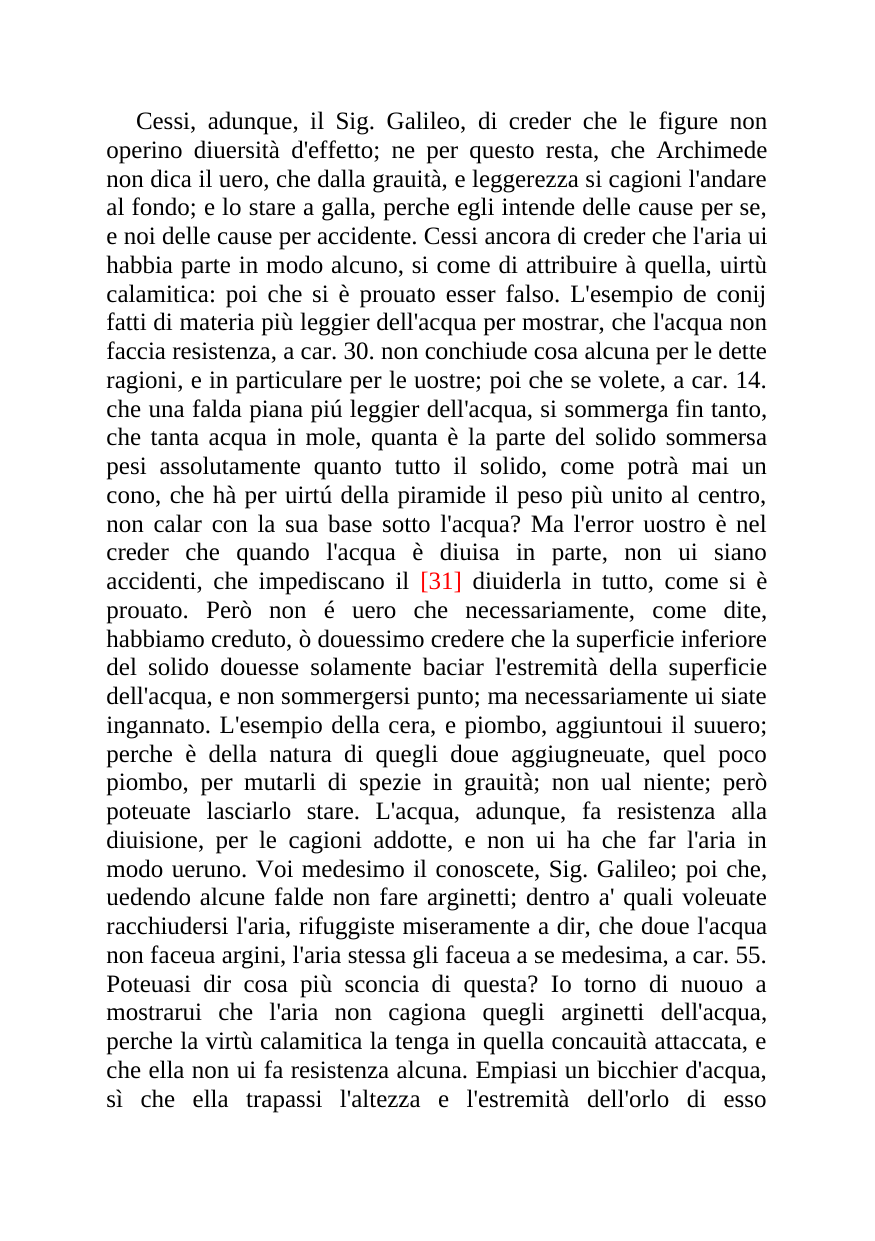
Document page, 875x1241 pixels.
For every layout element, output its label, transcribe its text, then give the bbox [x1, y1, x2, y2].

text Cessi, adunque, il Sig. Galileo, di creder che le figure non operino diuersità d'effetto; ne per questo resta, che Archimede non dica il uero, che dalla grauità, e leggerezza si cagioni l'andare al fondo; e lo stare a galla, perche egli intende delle cause per se, e noi delle cause per accidente. Cessi ancora di creder che l'aria ui habbia parte in modo alcuno, si come di attribuire à quella, uirtù calamitica: poi che si è prouato esser falso. L'esempio de conij fatti di materia più leggier dell'acqua per mostrar, che l'acqua non faccia resistenza, a car. 30. non conchiude cosa alcuna per le dette ragioni, e in particulare per le uostre; poi che se volete, a car. 14. che una falda piana piú leggier dell'acqua, si sommerga fin tanto, che tanta acqua in mole, quanta è la parte del solido sommersa pesi assolutamente quanto tutto il solido, come potrà mai un cono, che hà per uirtú della piramide il peso più unito al centro, non calar con la sua base sotto l'acqua? Ma l'error uostro è nel creder che quando l'acqua è diuisa in parte, non ui siano accidenti, che impediscano il [31] diuiderla in tutto, come si è prouato. Però non é uero che necessariamente, come dite, habbiamo creduto, ò douessimo credere che la superficie inferiore del solido douesse solamente baciar l'estremità della superficie dell'acqua, e non sommergersi punto; ma necessariamente ui siate ingannato. L'esempio della cera, e piombo, aggiuntoui il suuero; perche è della natura di quegli doue aggiugneuate, quel poco piombo, per mutarli di spezie in grauità; non ual niente; però poteuate lasciarlo stare. L'acqua, adunque, fa resistenza alla diuisione, per le cagioni addotte, e non ui ha che far l'aria in modo ueruno. Voi medesimo il conoscete, Sig. Galileo; poi che, uedendo alcune falde non fare arginetti; dentro a' quali voleuate racchiudersi l'aria, rifuggiste miseramente a dir, che doue l'acqua non faceua argini, l'aria stessa gli faceua a se medesima, a car. 55. Poteuasi dir cosa più sconcia di questa? Io torno di nuouo a mostrarui che l'aria non cagiona quegli arginetti dell'acqua, perche la virtù calamitica la tenga in quella concauità attaccata, e che ella non ui fa resistenza alcuna. Empiasi un bicchier d'acqua, sì che ella trapassi l'altezza e l'estremità dell'orlo di esso [106, 106, 768, 1112]
